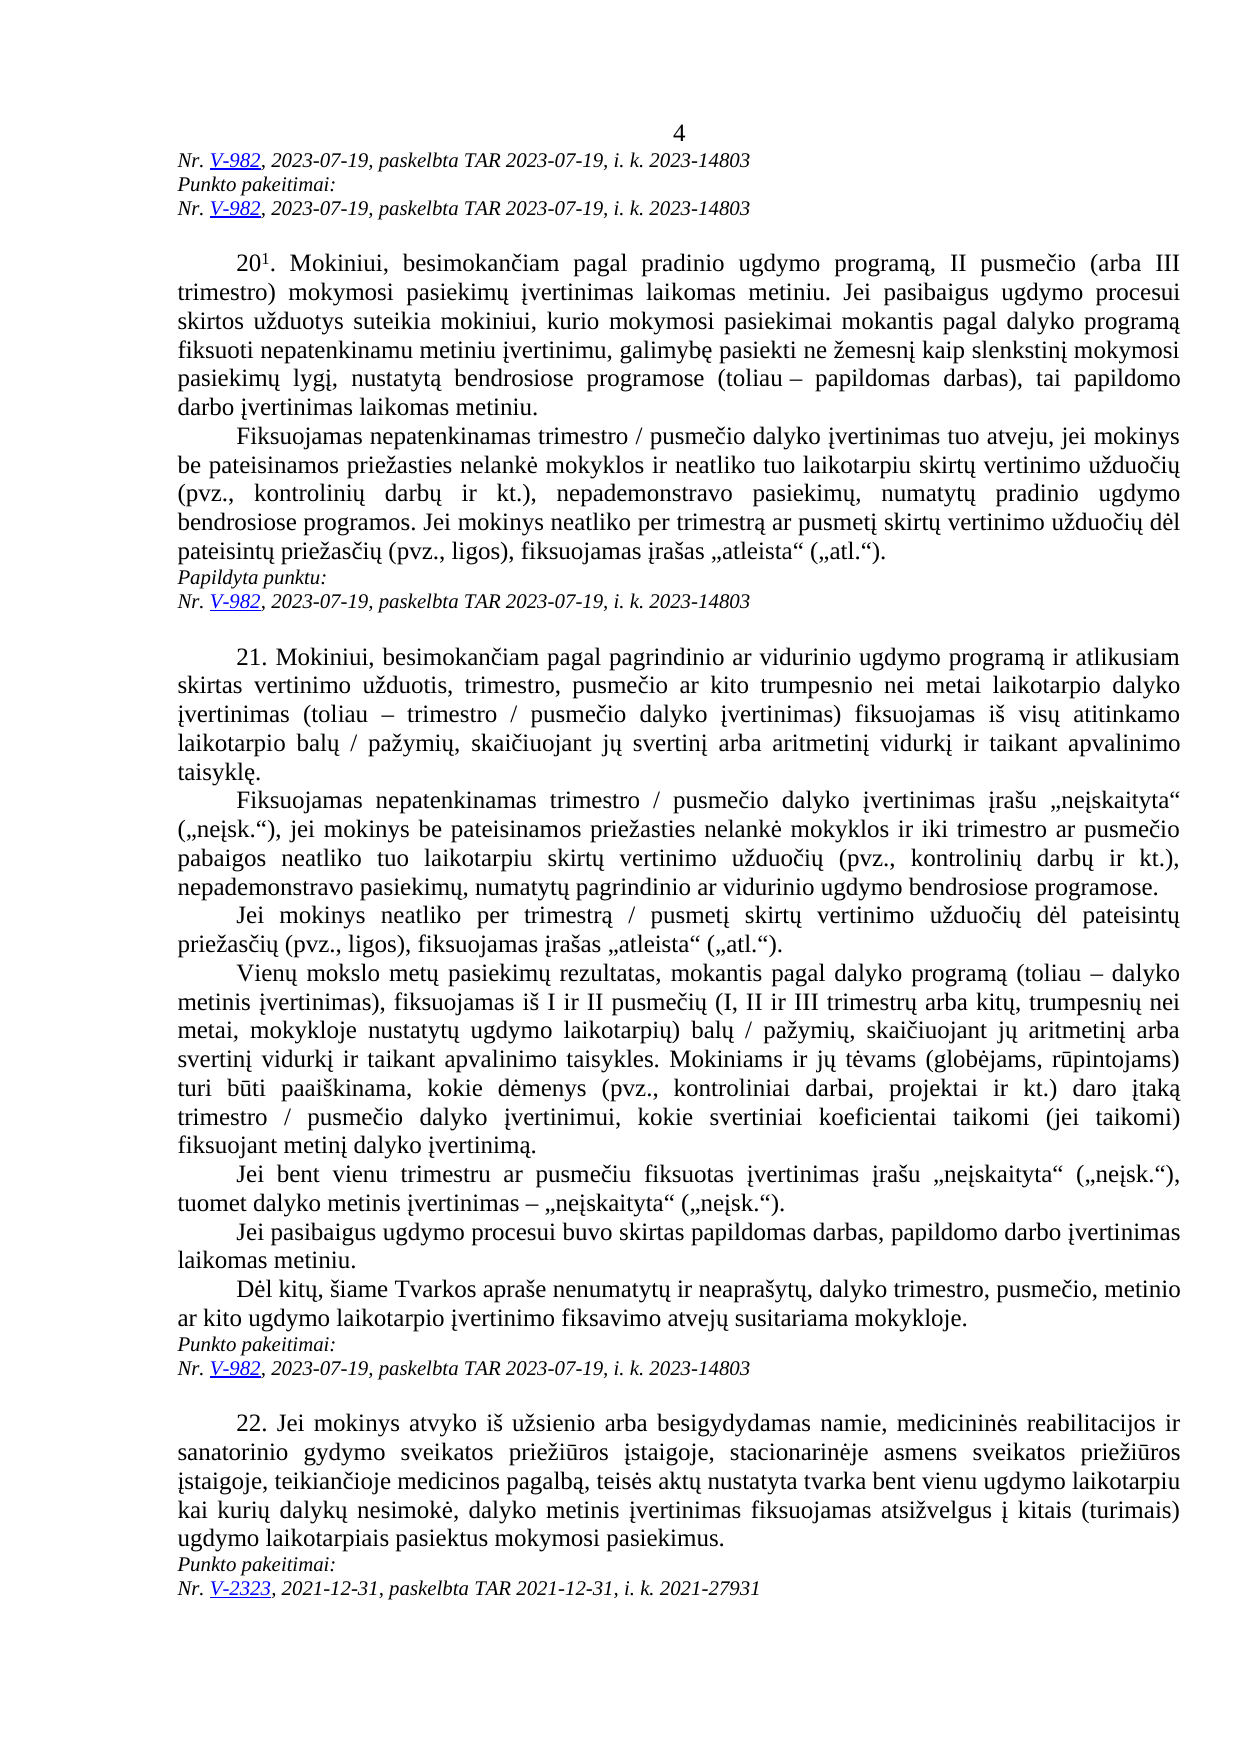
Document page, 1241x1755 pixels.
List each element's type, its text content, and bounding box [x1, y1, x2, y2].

text 201. Mokiniui, besimokančiam pagal pradinio ugdymo programą, II pusmečio (arba III trimestro) mokymosi pasiekimų įvertinimas laikomas metiniu. Jei pasibaigus ugdymo procesui skirtos užduotys suteikia mokiniui, kurio mokymosi pasiekimai mokantis pagal dalyko programą fiksuoti nepatenkinamu metiniu įvertinimu, galimybę pasiekti ne žemesnį kaip slenkstinį mokymosi pasiekimų lygį, nustatytą bendrosiose programose (toliau – papildomas darbas), tai papildomo darbo įvertinimas laikomas metiniu. [177, 248, 1181, 421]
text Jei bent vienu trimestru ar pusmečiu fiksuotas įvertinimas įrašu „neįskaityta“ („neįsk.“), tuomet dalyko metinis įvertinimas – „neįskaityta“ („neįsk.“). [177, 1159, 1181, 1217]
text Nr. V-982, 2023-07-19, paskelbta TAR 2023-07-19, i. k. 2023-14803 [177, 196, 1181, 220]
text Punkto pakeitimai: [177, 1552, 1181, 1576]
text Nr. V-982, 2023-07-19, paskelbta TAR 2023-07-19, i. k. 2023-14803 [177, 1356, 1181, 1380]
text Punkto pakeitimai: [177, 172, 1181, 196]
text Nr. V-982, 2023-07-19, paskelbta TAR 2023-07-19, i. k. 2023-14803 [177, 589, 1181, 613]
text Jei mokinys neatliko per trimestrą / pusmetį skirtų vertinimo užduočių dėl pateisintų priežasčių (pvz., ligos), fiksuojamas įrašas „atleista“ („atl.“). [177, 900, 1181, 958]
text Nr. V-982, 2023-07-19, paskelbta TAR 2023-07-19, i. k. 2023-14803 [177, 148, 1181, 172]
text Fiksuojamas nepatenkinamas trimestro / pusmečio dalyko įvertinimas tuo atveju, jei mokinys be pateisinamos priežasties nelankė mokyklos ir neatliko tuo laikotarpiu skirtų vertinimo užduočių (pvz., kontrolinių darbų ir kt.), nepademonstravo pasiekimų, numatytų pradinio ugdymo bendrosiose programos. Jei mokinys neatliko per trimestrą ar pusmetį skirtų vertinimo užduočių dėl pateisintų priežasčių (pvz., ligos), fiksuojamas įrašas „atleista“ („atl.“). [177, 421, 1181, 565]
text 22. Jei mokinys atvyko iš užsienio arba besigydydamas namie, medicininės reabilitacijos ir sanatorinio gydymo sveikatos priežiūros įstaigoje, stacionarinėje asmens sveikatos priežiūros įstaigoje, teikiančioje medicinos pagalbą, teisės aktų nustatyta tvarka bent vienu ugdymo laikotarpiu kai kurių dalykų nesimokė, dalyko metinis įvertinimas fiksuojamas atsižvelgus į kitais (turimais) ugdymo laikotarpiais pasiektus mokymosi pasiekimus. [177, 1408, 1181, 1552]
text Vienų mokslo metų pasiekimų rezultatas, mokantis pagal dalyko programą (toliau – dalyko metinis įvertinimas), fiksuojamas iš I ir II pusmečių (I, II ir III trimestrų arba kitų, trumpesnių nei metai, mokykloje nustatytų ugdymo laikotarpių) balų / pažymių, skaičiuojant jų aritmetinį arba svertinį vidurkį ir taikant apvalinimo taisykles. Mokiniams ir jų tėvams (globėjams, rūpintojams) turi būti paaiškinama, kokie dėmenys (pvz., kontroliniai darbai, projektai ir kt.) daro įtaką trimestro / pusmečio dalyko įvertinimui, kokie svertiniai koeficientai taikomi (jei taikomi) fiksuojant metinį dalyko įvertinimą. [177, 958, 1181, 1159]
text Punkto pakeitimai: [177, 1332, 1181, 1356]
text 21. Mokiniui, besimokančiam pagal pagrindinio ar vidurinio ugdymo programą ir atlikusiam skirtas vertinimo užduotis, trimestro, pusmečio ar kito trumpesnio nei metai laikotarpio dalyko įvertinimas (toliau – trimestro / pusmečio dalyko įvertinimas) fiksuojamas iš visų atitinkamo laikotarpio balų / pažymių, skaičiuojant jų svertinį arba aritmetinį vidurkį ir taikant apvalinimo taisyklę. [177, 642, 1181, 785]
text Dėl kitų, šiame Tvarkos apraše nenumatytų ir neaprašytų, dalyko trimestro, pusmečio, metinio ar kito ugdymo laikotarpio įvertinimo fiksavimo atvejų susitariama mokykloje. [177, 1274, 1181, 1332]
text Jei pasibaigus ugdymo procesui buvo skirtas papildomas darbas, papildomo darbo įvertinimas laikomas metiniu. [177, 1217, 1181, 1274]
text Fiksuojamas nepatenkinamas trimestro / pusmečio dalyko įvertinimas įrašu „neįskaityta“ („neįsk.“), jei mokinys be pateisinamos priežasties nelankė mokyklos ir iki trimestro ar pusmečio pabaigos neatliko tuo laikotarpiu skirtų vertinimo užduočių (pvz., kontrolinių darbų ir kt.), nepademonstravo pasiekimų, numatytų pagrindinio ar vidurinio ugdymo bendrosiose programose. [177, 785, 1181, 900]
text Papildyta punktu: [177, 565, 1181, 589]
text Nr. V-2323, 2021-12-31, paskelbta TAR 2021-12-31, i. k. 2021-27931 [177, 1576, 1181, 1600]
